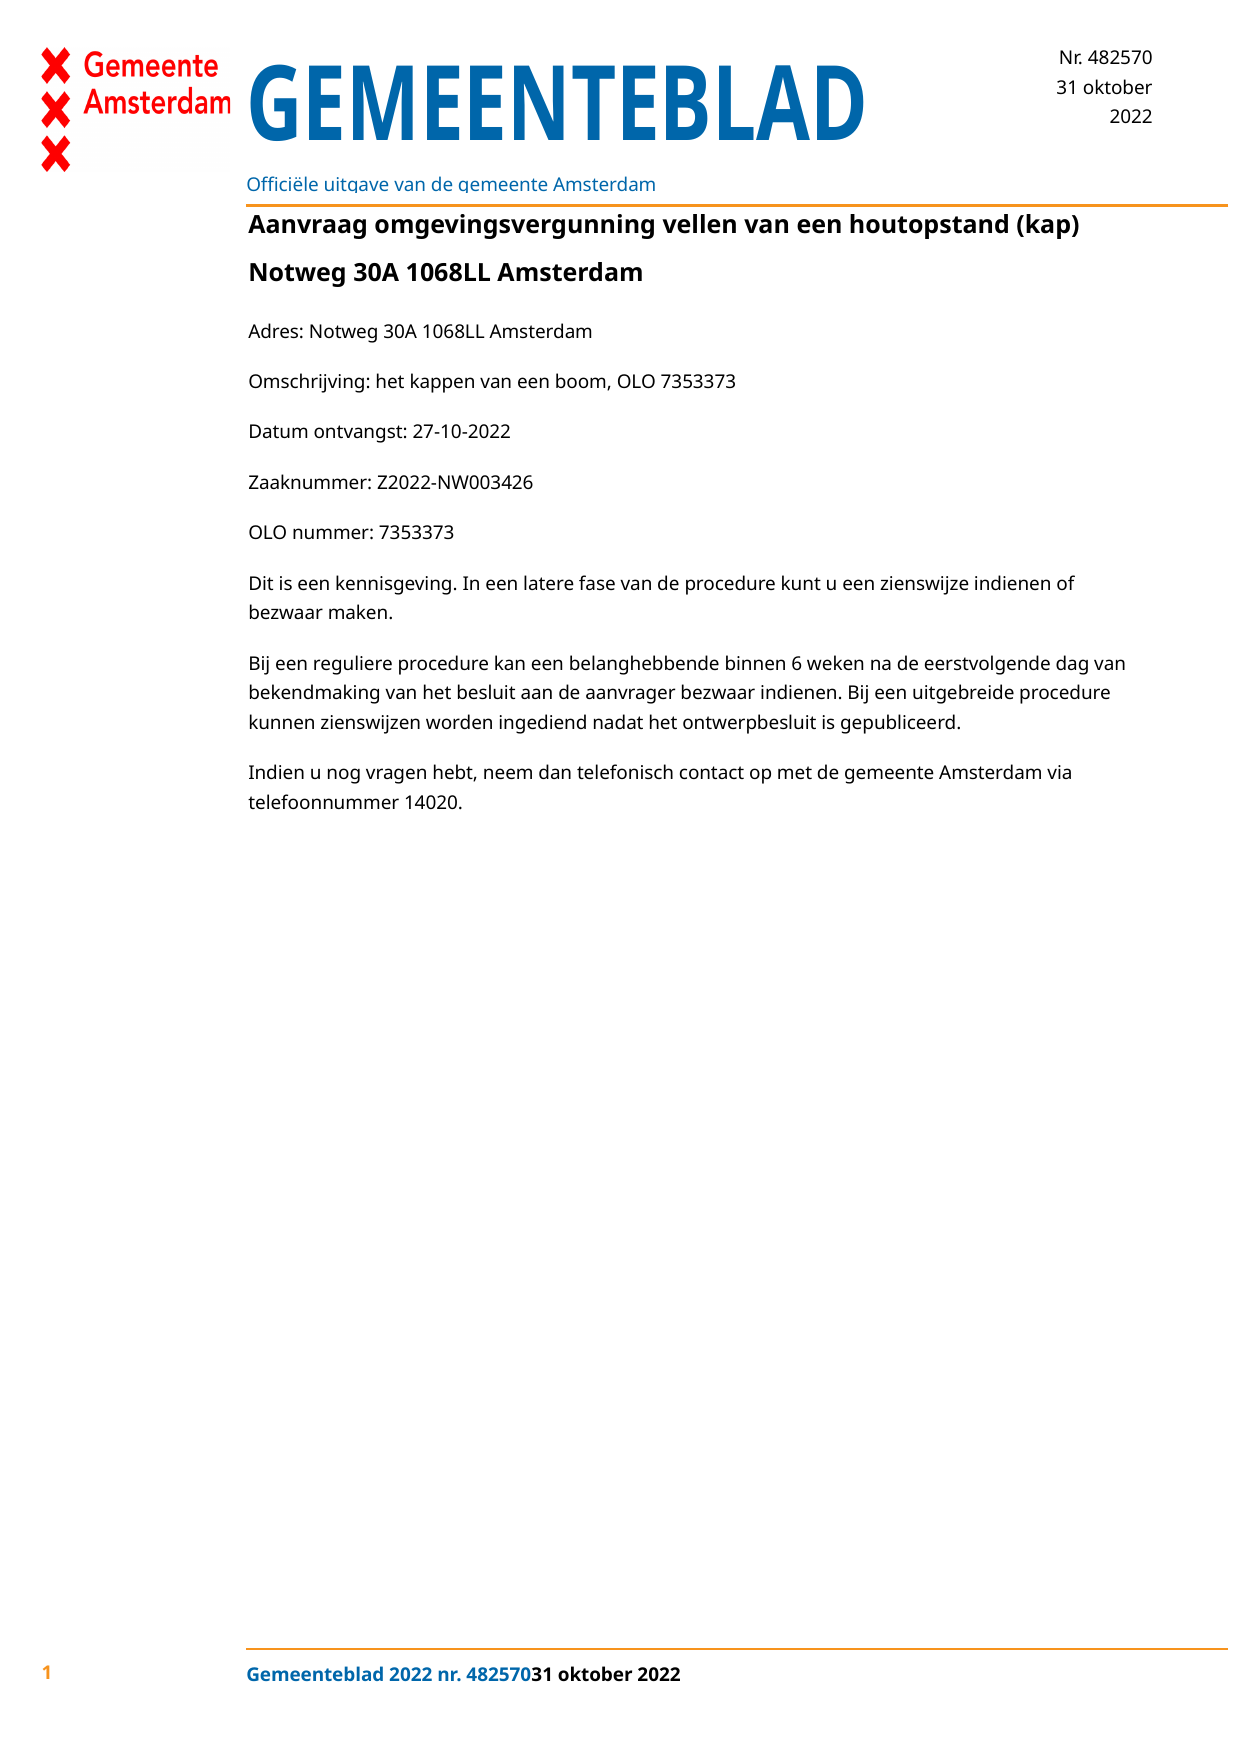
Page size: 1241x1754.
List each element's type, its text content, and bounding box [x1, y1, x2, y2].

text Aanvraag omgevingsvergunning vellen van een houtopstand (kap) Notweg 30A 1068LL Amsterdam [248, 207, 1152, 288]
picture [41, 47, 231, 172]
text Adres: Notweg 30A 1068LL Amsterdam [248, 318, 1152, 344]
text Indien u nog vragen hebt, neem dan telefonisch contact op met de gemeente Amsterdam via telefoonnummer 14020. [248, 759, 1152, 815]
text Omschrijving: het kappen van een boom, OLO 7353373 [248, 368, 1152, 394]
text Zaaknummer: Z2022-NW003426 [248, 469, 1152, 495]
text Datum ontvangst: 27-10-2022 [248, 419, 1152, 444]
text Bij een reguliere procedure kan een belanghebbende binnen 6 weken na de eerstvolgende dag van bekendmaking van het besluit aan de aanvrager bezwaar indienen. Bij een uitgebreide procedure kunnen zienswijzen worden ingediend nadat het ontwerpbesluit is gepubliceerd. [248, 650, 1152, 735]
text Dit is een kennisgeving. In een latere fase van de procedure kunt u een zienswijze indienen of bezwaar maken. [248, 570, 1152, 625]
text OLO nummer: 7353373 [248, 519, 1152, 545]
